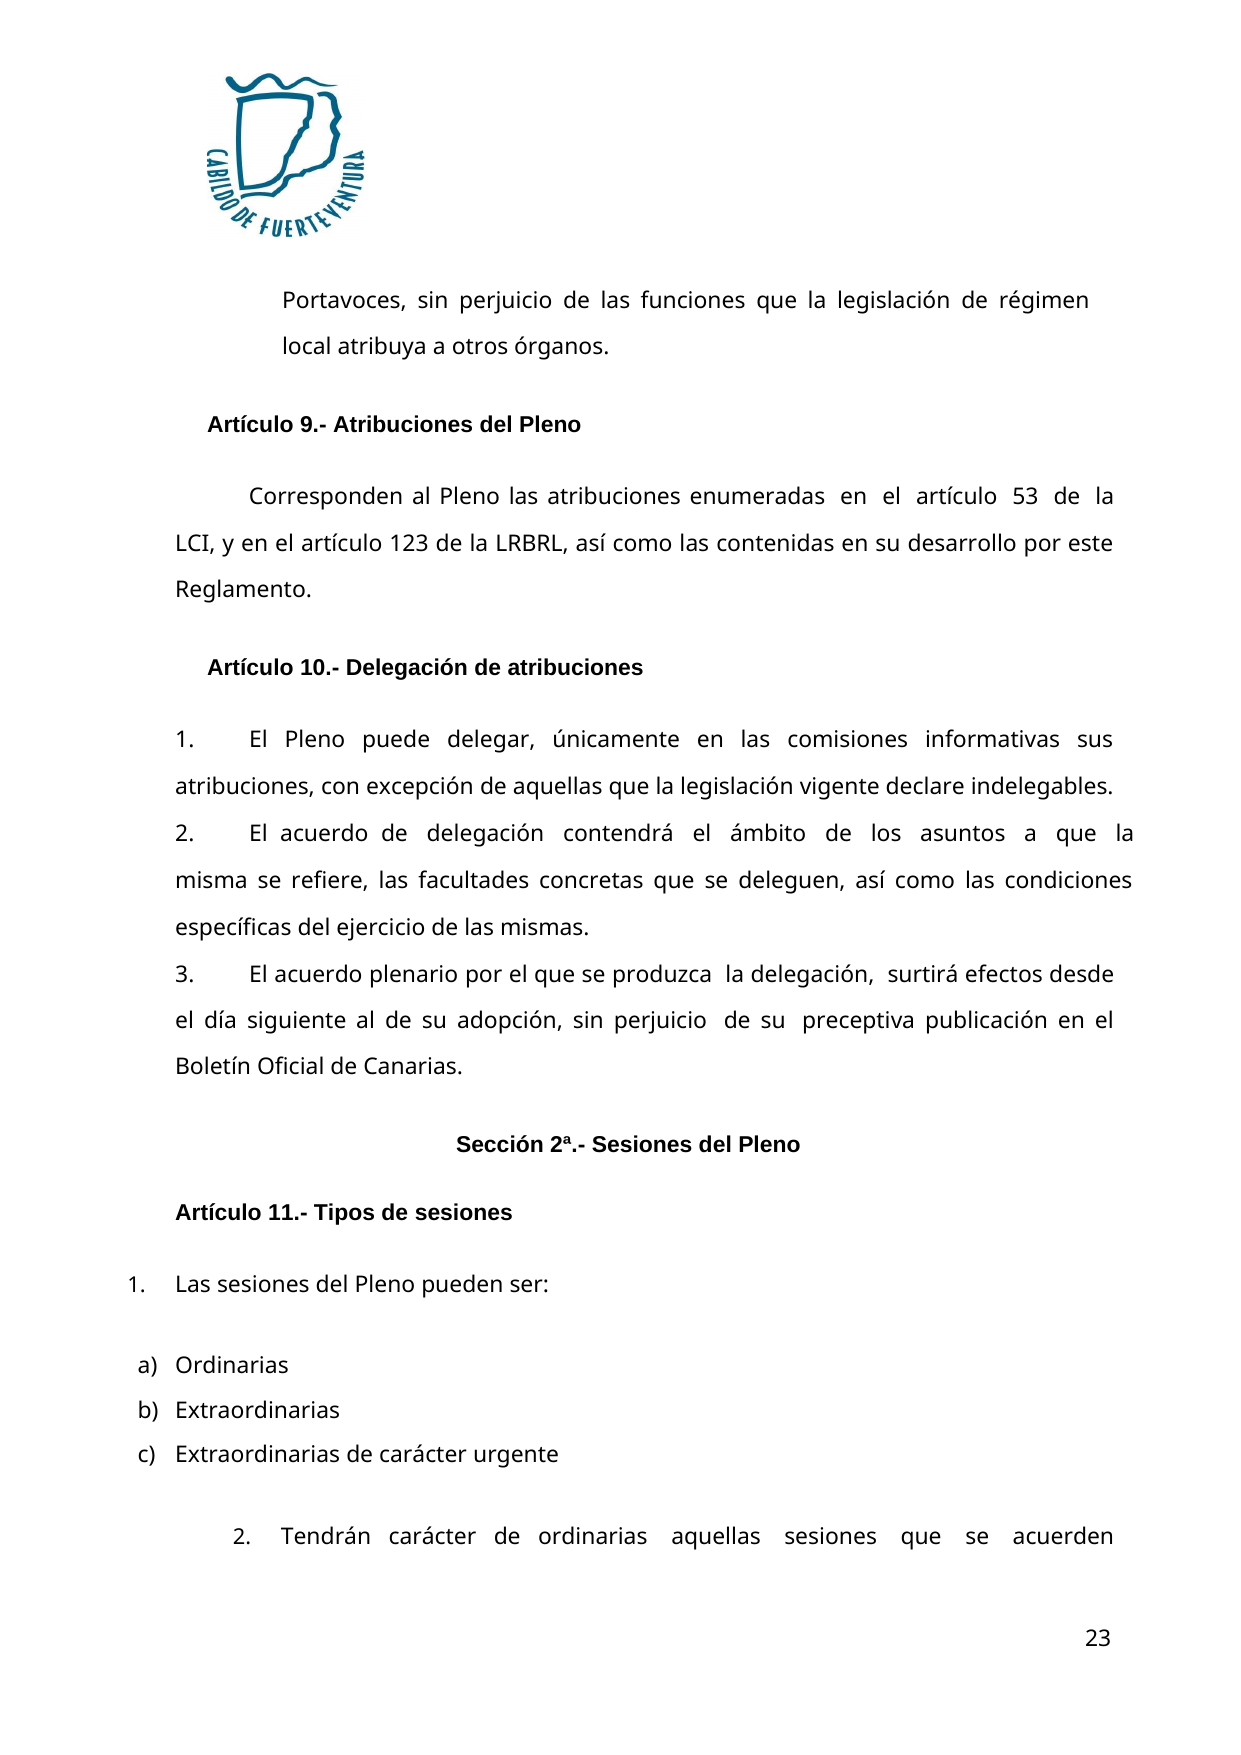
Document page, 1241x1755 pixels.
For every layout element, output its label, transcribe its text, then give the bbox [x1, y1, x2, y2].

subtitle Artículo 9.- Atribuciones del Pleno [207, 411, 1134, 437]
text Corresponden al Pleno las atribuciones enumeradas en el artículo 53 de la LCI, y en el artículo 123 de la LRBRL, así como las contenidas en su desarrollo por este Reglamento. [175, 480, 1114, 604]
list Tendrán carácter de ordinarias aquellas sesiones que se acuerden [207, 1519, 1114, 1551]
list El Pleno puede delegar, únicamente en las comisiones informativas sus atribuciones, con excepción de aquellas que la legislación vigente declare indelegables. [175, 723, 1113, 801]
subtitle Artículo 10.- Delegación de atribuciones [207, 654, 1134, 680]
subtitle Sección 2ª.- Sesiones del Pleno Artículo 11.- Tipos de sesiones [175, 1131, 834, 1226]
list Extraordinarias de carácter urgente [137, 1438, 1134, 1469]
list Las sesiones del Pleno pueden ser: [127, 1268, 1134, 1299]
list El acuerdo de delegación contendrá el ámbito de los asuntos a que la misma se refiere, las facultades concretas que se deleguen, así como las condiciones específicas del ejercicio de las mismas. [175, 817, 1134, 942]
text Portavoces, sin perjuicio de las funciones que la legislación de régimen local atribuya a otros órganos. [282, 284, 1119, 361]
list Ordinarias [137, 1349, 1134, 1381]
list Extraordinarias [137, 1394, 1134, 1425]
list El acuerdo plenario por el que se produzca la delegación, surtirá efectos desde el día siguiente al de su adopción, sin perjuicio de su preceptiva publicación en el Boletín Oficial de Canarias. [175, 957, 1114, 1081]
